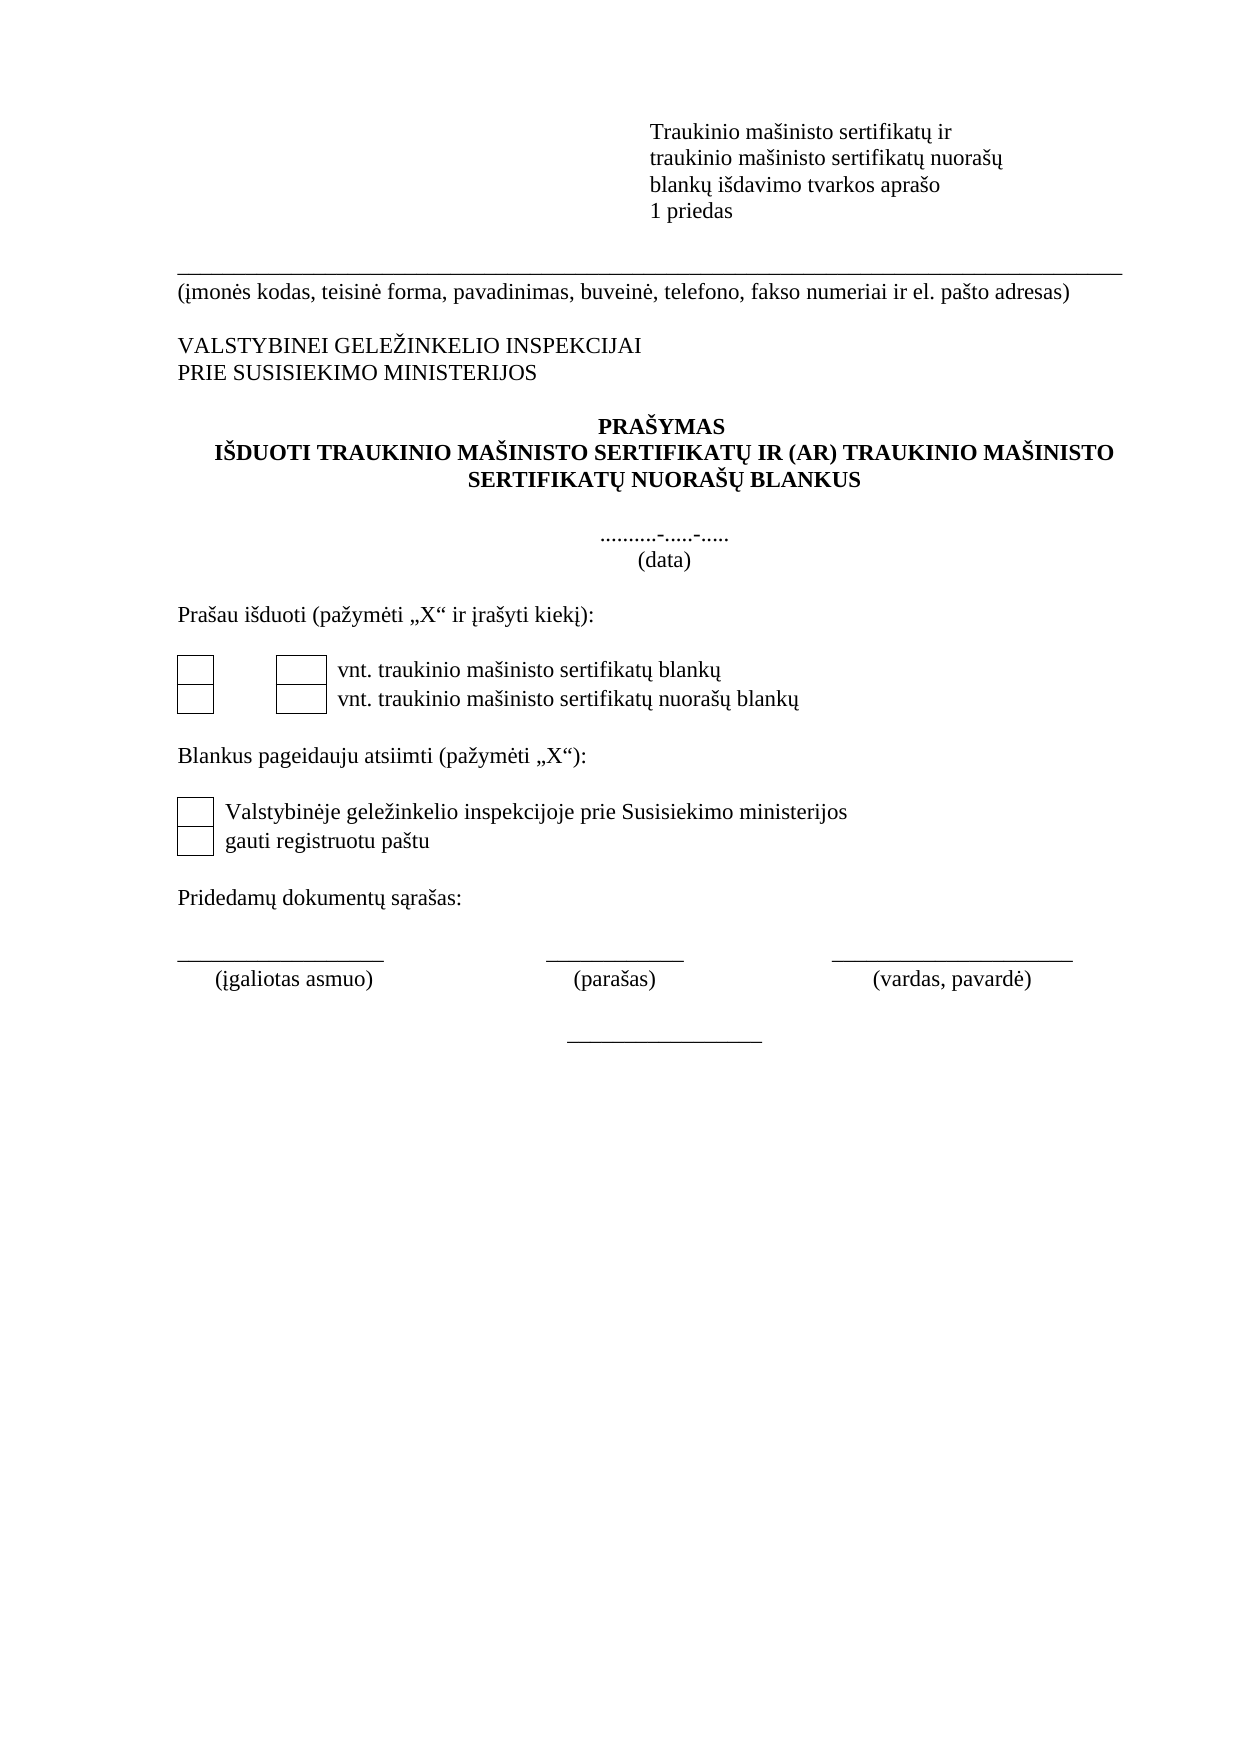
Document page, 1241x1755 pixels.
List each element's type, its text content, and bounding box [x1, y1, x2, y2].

table_cell gauti registruotu paštu [214, 826, 1144, 855]
text ..........-.....-..... [177, 520, 1152, 546]
table_header [277, 656, 326, 684]
table_cell [178, 827, 213, 855]
text Pridedamų dokumentų sąrašas: [177, 884, 1152, 910]
text PRAŠYMAS IŠDUOTI TRAUKINIO MAŠINISTO SERTIFIKATŲ IR (AR) TRAUKINIO MAŠINISTO SERTIFIKATŲ NUORAŠŲ BLANKUS [177, 413, 1152, 492]
text (įgaliotas asmuo) (parašas) (vardas, pavardė) [215, 965, 1152, 991]
text __________________ ____________ _____________________ [177, 938, 1152, 965]
table_header vnt. traukinio mašinisto sertifikatų blankų [327, 655, 1144, 684]
table_cell [277, 685, 326, 713]
text (įmonės kodas, teisinė forma, pavadinimas, buveinė, telefono, fakso numeriai ir el. pašto adresas) [177, 278, 1152, 304]
text traukinio mašinisto sertifikatų nuorašų [649, 144, 1152, 171]
text (data) [177, 546, 1152, 573]
table_header [178, 798, 213, 826]
table_header [214, 655, 276, 684]
text 1 priedas [649, 197, 1152, 223]
text PRIE SUSISIEKIMO MINISTERIJOS [177, 359, 1152, 385]
text Prašau išduoti (pažymėti „X“ ir įrašyti kiekį): [177, 601, 1152, 627]
table_cell [178, 685, 213, 713]
text Traukinio mašinisto sertifikatų ir [649, 118, 1152, 144]
table_cell [214, 684, 276, 713]
table_cell vnt. traukinio mašinisto sertifikatų nuorašų blankų [327, 684, 1144, 713]
text VALSTYBINEI GELEŽINKELIO INSPEKCIJAI [177, 332, 1152, 359]
text _ [177, 252, 1152, 278]
table_header [178, 656, 213, 684]
text Blankus pageidauju atsiimti (pažymėti „X“): [177, 742, 1152, 769]
table_header Valstybinėje geležinkelio inspekcijoje prie Susisiekimo ministerijos [214, 797, 1144, 826]
text _________________ [177, 1019, 1152, 1045]
text blankų išdavimo tvarkos aprašo [649, 171, 1152, 197]
